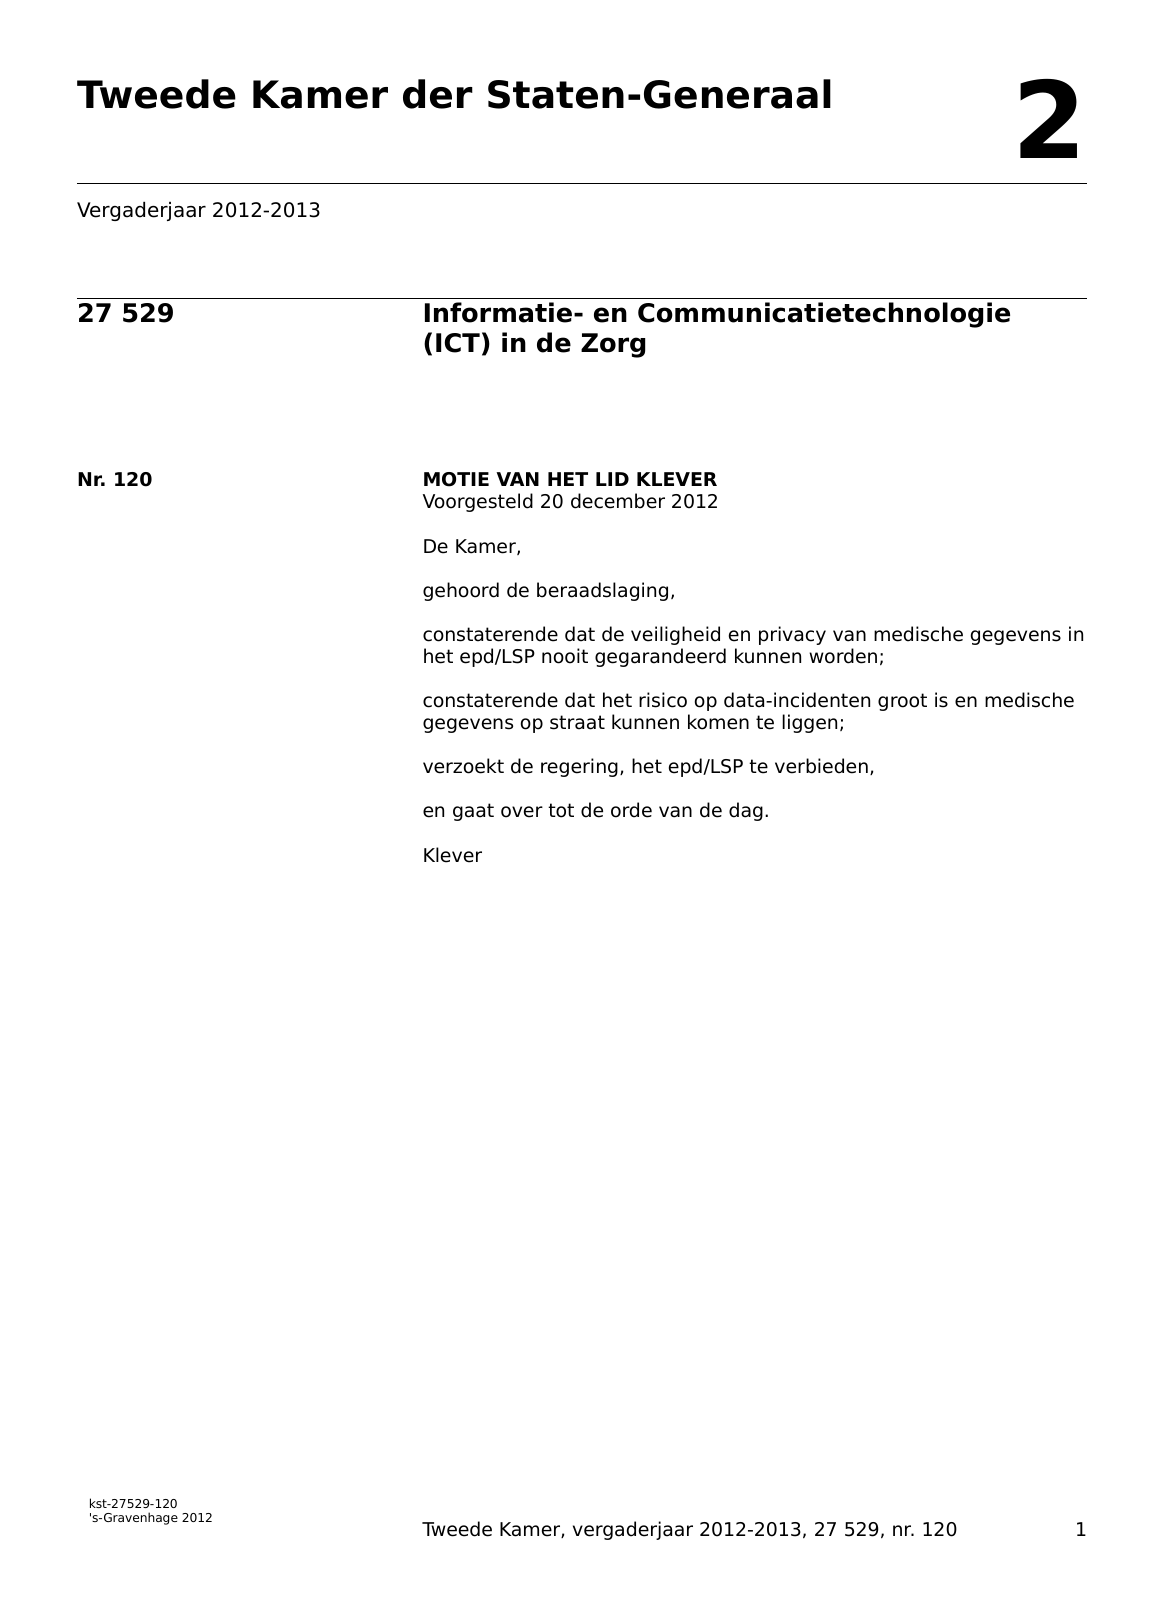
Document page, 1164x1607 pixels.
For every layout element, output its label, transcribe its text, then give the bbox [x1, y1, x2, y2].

table_cell Vergaderjaar 2012-2013 [77, 184, 1087, 298]
text verzoekt de regering, het epd/LSP te verbieden, [422, 756, 1087, 778]
text 's-Gravenhage 2012 [88, 1511, 323, 1525]
text Klever [422, 844, 1087, 866]
subtitle 27 529 Informatie- en Communicatietechnologie (ICT) in de Zorg [77, 299, 1087, 358]
text gehoord de beraadslaging, [422, 580, 1087, 602]
text De Kamer, [422, 536, 1087, 557]
text constaterende dat het risico op data-incidenten groot is en medische gegevens op straat kunnen komen te liggen; [422, 690, 1087, 734]
table_header Tweede Kamer der Staten-Generaal [77, 59, 886, 183]
table_header 2 [886, 59, 1087, 183]
subtitle Nr. 120 MOTIE VAN HET LID KLEVER [77, 469, 1087, 491]
text constaterende dat de veiligheid en privacy van medische gegevens in het epd/LSP nooit gegarandeerd kunnen worden; [422, 624, 1087, 668]
text Voorgesteld 20 december 2012 [422, 491, 1087, 513]
text kst-27529-120 [88, 1497, 323, 1511]
text en gaat over tot de orde van de dag. [422, 800, 1087, 822]
